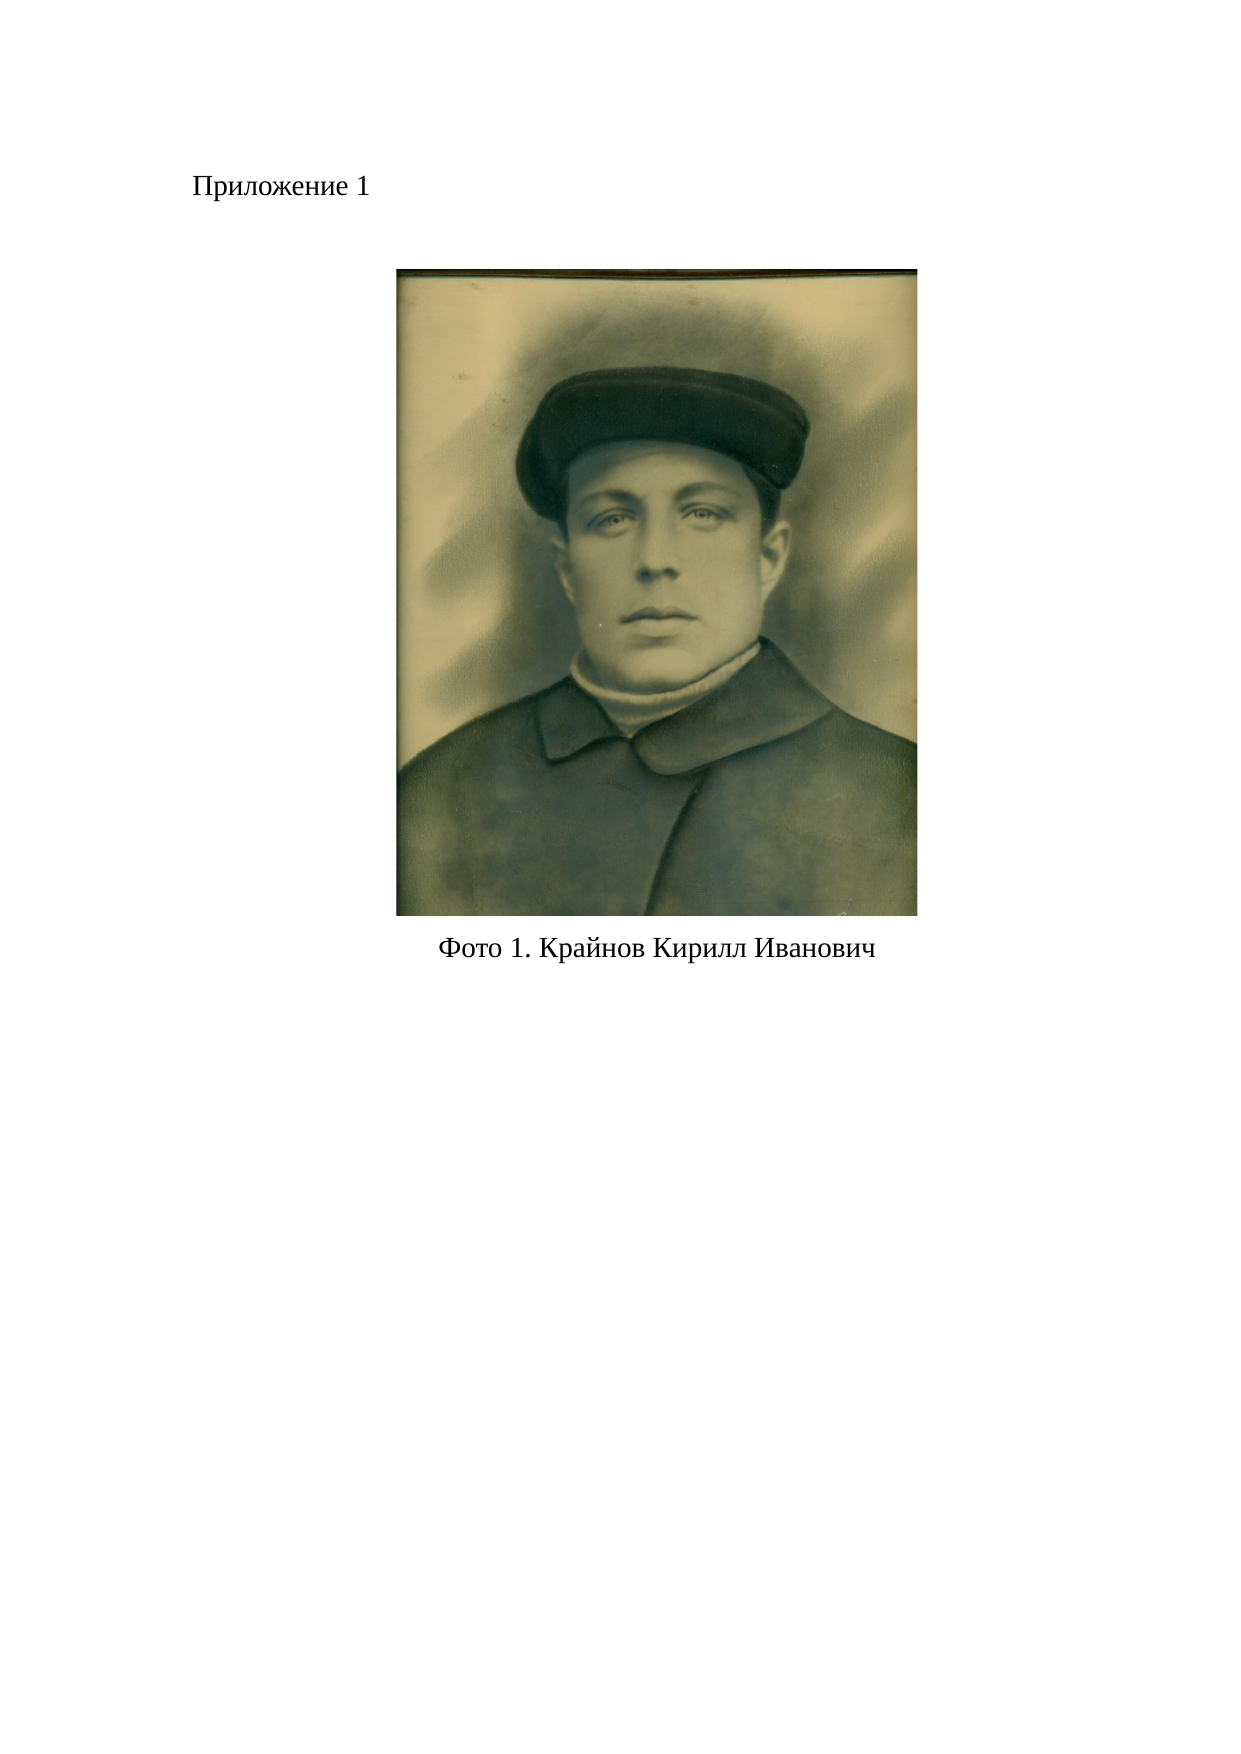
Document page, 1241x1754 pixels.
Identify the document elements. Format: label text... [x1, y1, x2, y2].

text Фото 1. Крайнов Кирилл Иванович [118, 930, 1122, 964]
text Приложение 1 [118, 168, 1152, 202]
